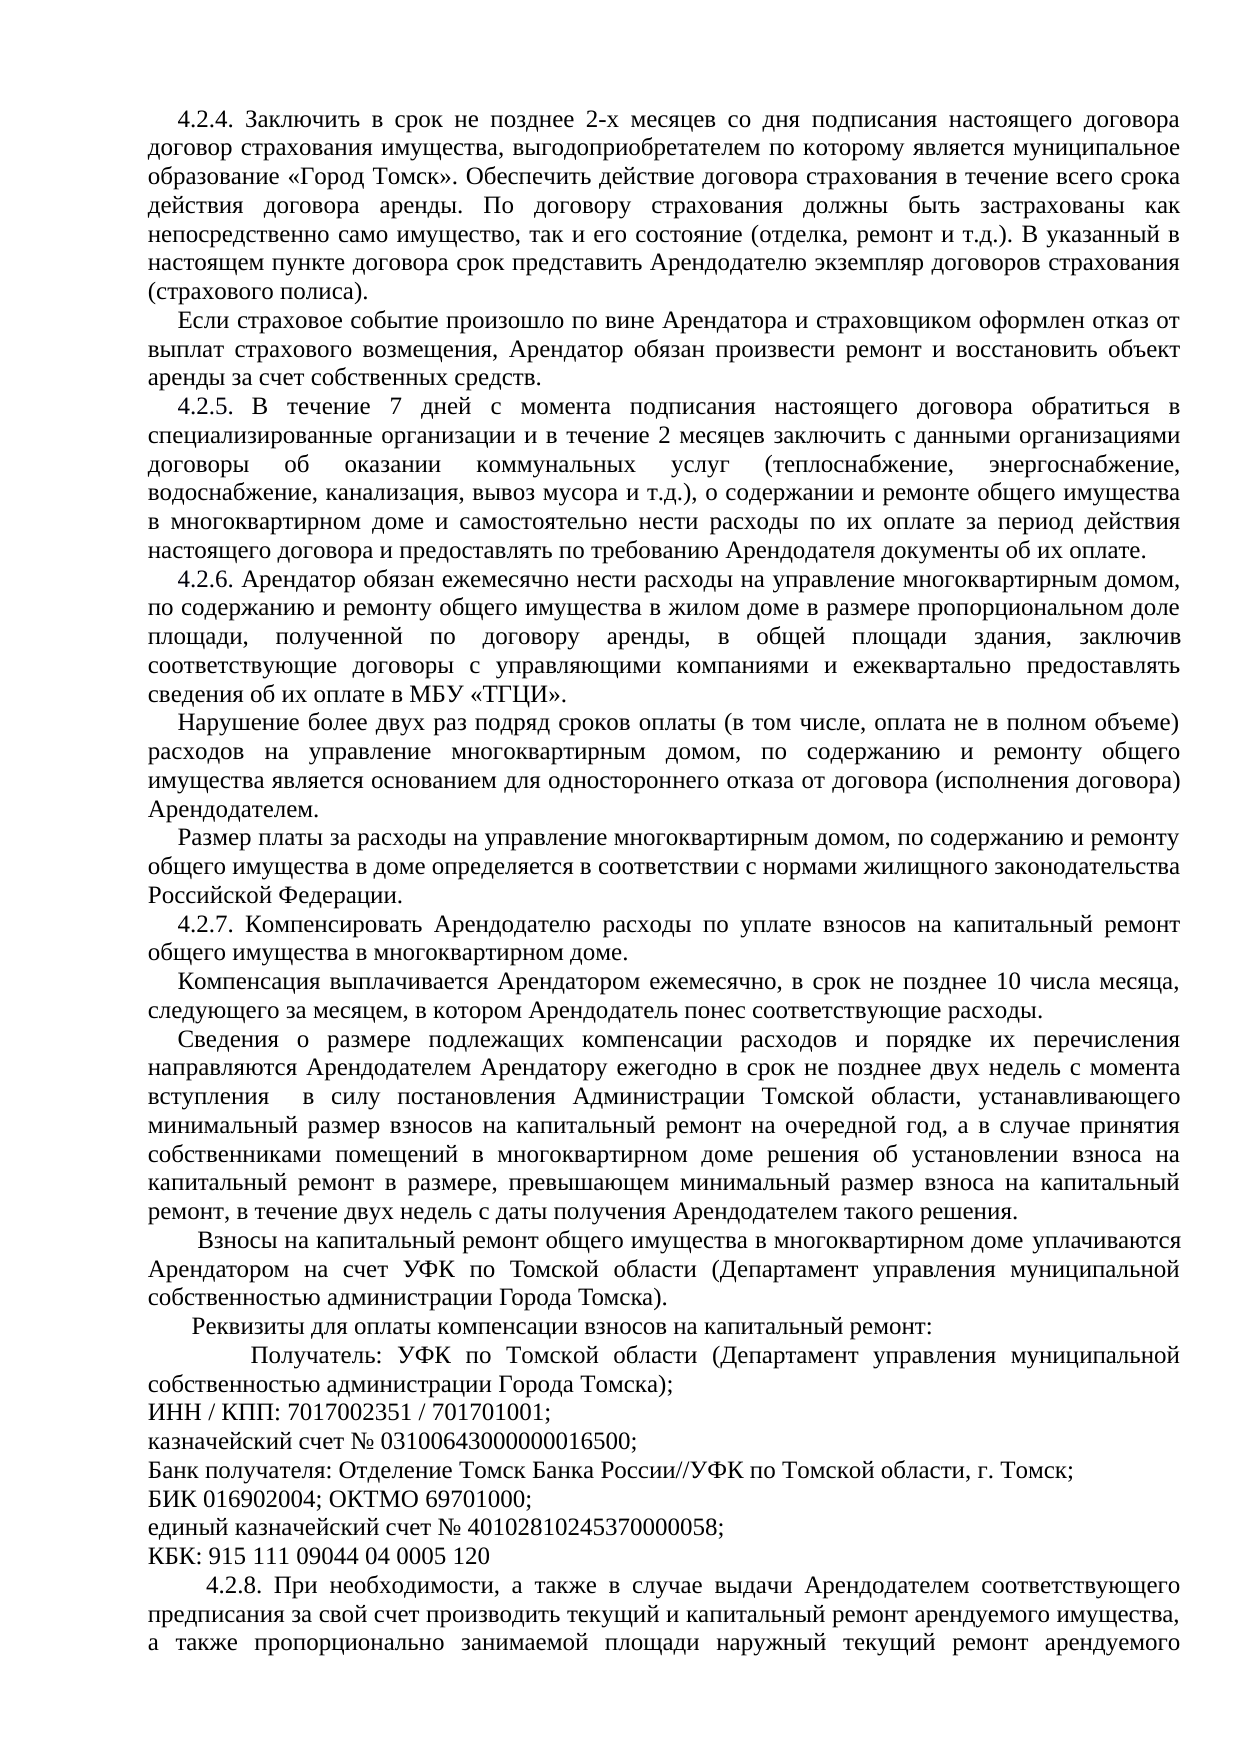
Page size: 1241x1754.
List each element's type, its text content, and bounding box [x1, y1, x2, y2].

text Размер платы за расходы на управление многоквартирным домом, по содержанию и ремонту общего имущества в доме определяется в соответствии с нормами жилищного законодательства Российской Федерации. [148, 822, 1181, 909]
text Если страховое событие произошло по вине Арендатора и страховщиком оформлен отказ от выплат страхового возмещения, Арендатор обязан произвести ремонт и восстановить объект аренды за счет собственных средств. [148, 305, 1181, 391]
text 4.2.8. При необходимости, а также в случае выдачи Арендодателем соответствующего предписания за свой счет производить текущий и капитальный ремонт арендуемого имущества, а также пропорционально занимаемой площади наружный текущий ремонт арендуемого [148, 1570, 1181, 1656]
text Нарушение более двух раз подряд сроков оплаты (в том числе, оплата не в полном объеме) расходов на управление многоквартирным домом, по содержанию и ремонту общего имущества является основанием для одностороннего отказа от договора (исполнения договора) Арендодателем. [148, 707, 1181, 822]
text Компенсация выплачивается Арендатором ежемесячно, в срок не позднее 10 числа месяца, следующего за месяцем, в котором Арендодатель понес соответствующие расходы. [148, 966, 1181, 1024]
text единый казначейский счет № 40102810245370000058; [148, 1512, 1181, 1541]
text Взносы на капитальный ремонт общего имущества в многоквартирном доме уплачиваются Арендатором на счет УФК по Томской области (Департамент управления муниципальной собственностью администрации Города Томска). [148, 1225, 1181, 1311]
text Сведения о размере подлежащих компенсации расходов и порядке их перечисления направляются Арендодателем Арендатору ежегодно в срок не позднее двух недель с момента вступления в силу постановления Администрации Томской области, устанавливающего минимальный размер взносов на капитальный ремонт на очередной год, а в случае принятия собственниками помещений в многоквартирном доме решения об установлении взноса на капитальный ремонт в размере, превышающем минимальный размер взноса на капитальный ремонт, в течение двух недель с даты получения Арендодателем такого решения. [148, 1024, 1181, 1225]
text 4.2.7. Компенсировать Арендодателю расходы по уплате взносов на капитальный ремонт общего имущества в многоквартирном доме. [148, 909, 1181, 966]
text КБК: 915 111 09044 04 0005 120 [148, 1541, 1181, 1570]
text 4.2.4. Заключить в срок не позднее 2-х месяцев со дня подписания настоящего договора договор страхования имущества, выгодоприобретателем по которому является муниципальное образование «Город Томск». Обеспечить действие договора страхования в течение всего срока действия договора аренды. По договору страхования должны быть застрахованы как непосредственно само имущество, так и его состояние (отделка, ремонт и т.д.). В указанный в настоящем пункте договора срок представить Арендодателю экземпляр договоров страхования (страхового полиса). [148, 104, 1181, 305]
text 4.2.5. В течение 7 дней с момента подписания настоящего договора обратиться в специализированные организации и в течение 2 месяцев заключить с данными организациями договоры об оказании коммунальных услуг (теплоснабжение, энергоснабжение, водоснабжение, канализация, вывоз мусора и т.д.), о содержании и ремонте общего имущества в многоквартирном доме и самостоятельно нести расходы по их оплате за период действия настоящего договора и предоставлять по требованию Арендодателя документы об их оплате. [148, 391, 1181, 564]
text БИК 016902004; ОКТМО 69701000; [148, 1484, 1181, 1512]
text казначейский счет № 03100643000000016500; [148, 1426, 1181, 1455]
text ИНН / КПП: 7017002351 / 701701001; [148, 1397, 1181, 1426]
text 4.2.6. Арендатор обязан ежемесячно нести расходы на управление многоквартирным домом, по содержанию и ремонту общего имущества в жилом доме в размере пропорциональном доле площади, полученной по договору аренды, в общей площади здания, заключив соответствующие договоры с управляющими компаниями и ежеквартально предоставлять сведения об их оплате в МБУ «ТГЦИ». [148, 564, 1181, 707]
text Реквизиты для оплаты компенсации взносов на капитальный ремонт: [148, 1311, 1181, 1340]
text Банк получателя: Отделение Томск Банка России//УФК по Томской области, г. Томск; [148, 1455, 1181, 1484]
text Получатель: УФК по Томской области (Департамент управления муниципальной собственностью администрации Города Томска); [148, 1340, 1181, 1397]
